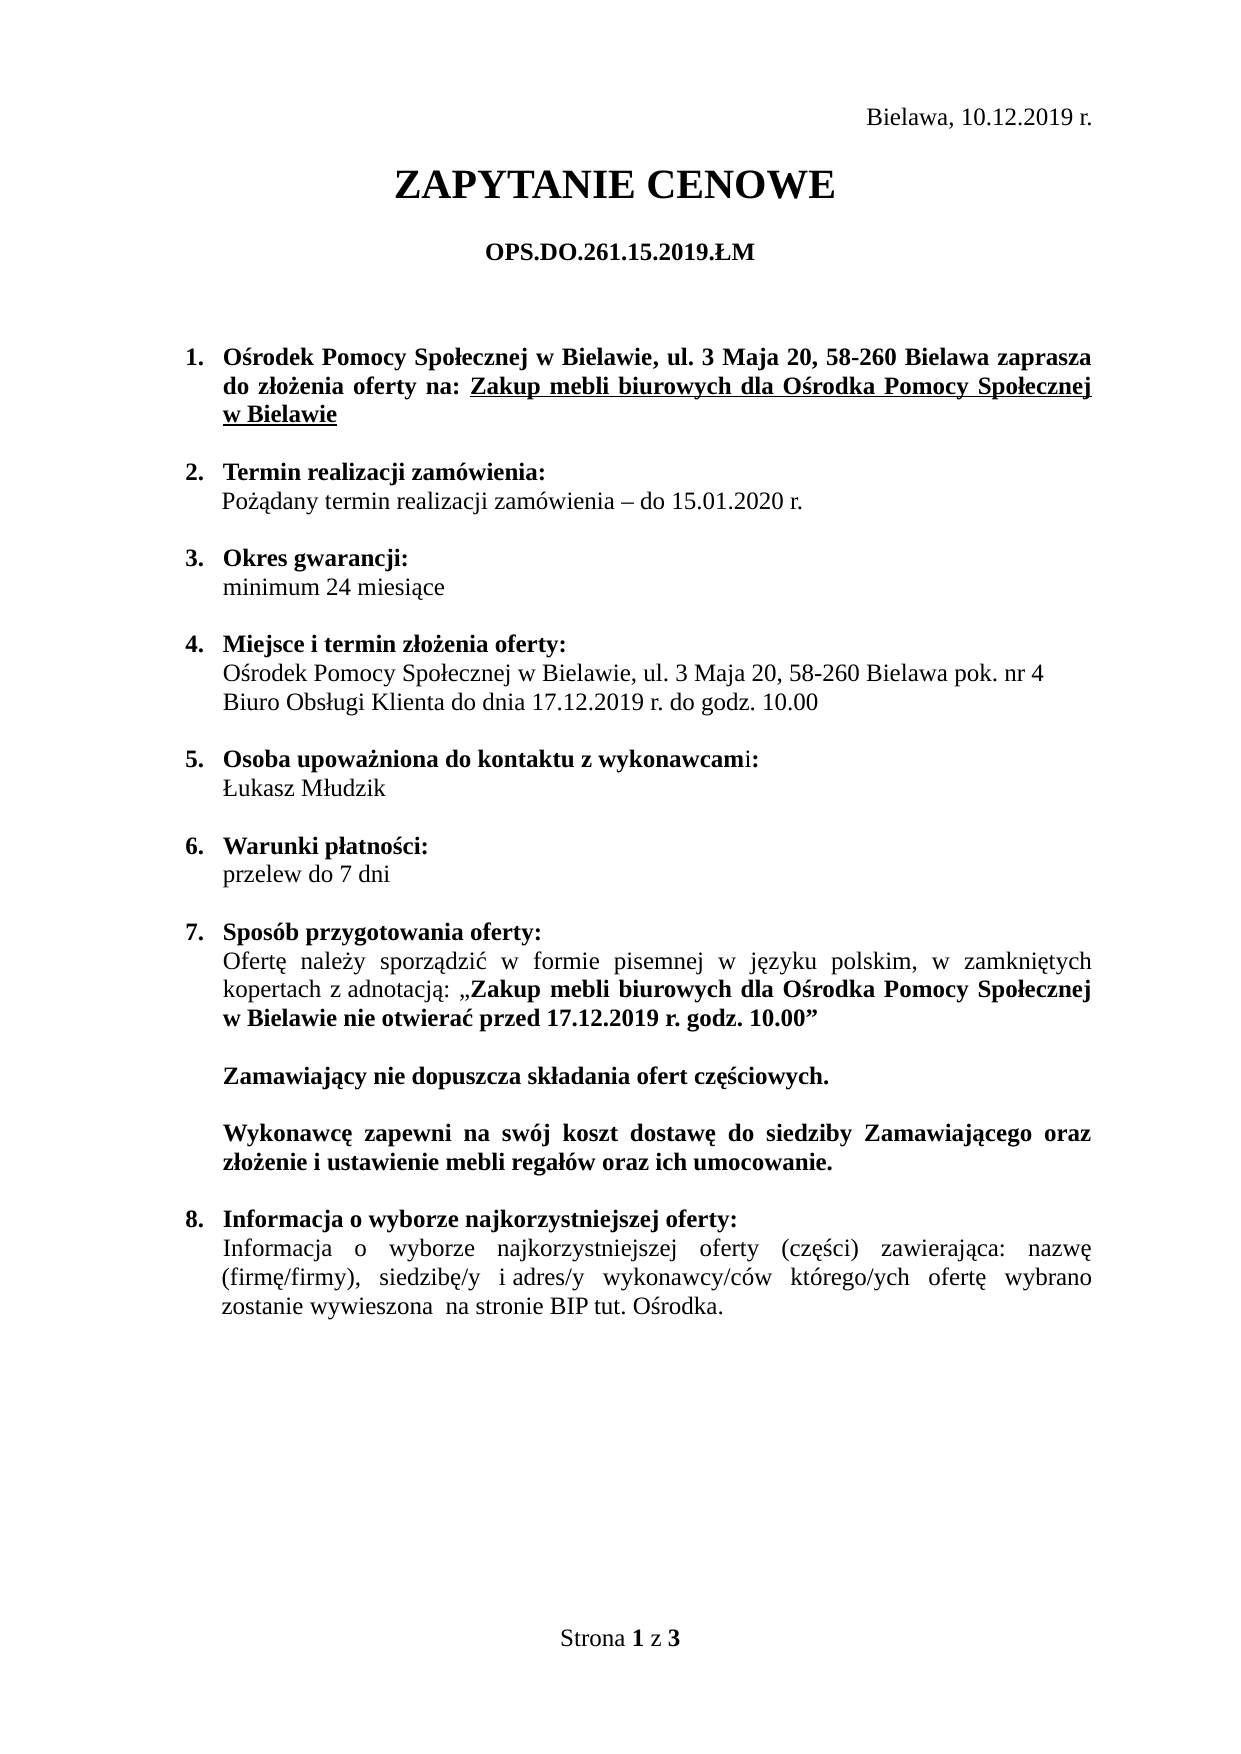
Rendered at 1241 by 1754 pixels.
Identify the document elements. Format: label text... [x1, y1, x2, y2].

list Ośrodek Pomocy Społecznej w Bielawie, ul. 3 Maja 20, 58-260 Bielawa zaprasza do złożenia oferty na: Zakup mebli biurowych dla Ośrodka Pomocy Społecznej w Bielawie [185, 342, 1092, 428]
list Sposób przygotowania oferty: [185, 917, 1092, 946]
text Ofertę należy sporządzić w formie pisemnej w języku polskim, w zamkniętych kopertach z adnotacją: „Zakup mebli biurowych dla Ośrodka Pomocy Społecznej w Bielawie nie otwierać przed 17.12.2019 r. godz. 10.00” [223, 946, 1092, 1032]
list Informacja o wyborze najkorzystniejszej oferty: [185, 1204, 1092, 1233]
list Okres gwarancji: minimum 24 miesiące [185, 543, 1092, 601]
text Zamawiający nie dopuszcza składania ofert częściowych. [223, 1061, 1092, 1089]
list Warunki płatności: przelew do 7 dni [185, 831, 1092, 888]
text Pożądany termin realizacji zamówienia – do 15.01.2020 r. [148, 486, 1092, 514]
list Informacja o wyborze najkorzystniejszej oferty (części) zawierająca: nazwę (firmę/firmy), siedzibę/y i adres/y wykonawcy/ców którego/ych ofertę wybrano zostanie wywieszona na stronie BIP tut. Ośrodka. [221, 1233, 1092, 1319]
list Osoba upoważniona do kontaktu z wykonawcami: Łukasz Młudzik [185, 744, 1092, 802]
text OPS.DO.261.15.2019.ŁM [148, 237, 1092, 265]
list Termin realizacji zamówienia: [185, 457, 1092, 486]
list Miejsce i termin złożenia oferty: Ośrodek Pomocy Społecznej w Bielawie, ul. 3 Maja 20, 58-260 Bielawa pok. nr 4 Biuro Obsługi Klienta do dnia 17.12.2019 r. do godz. 10.00 [185, 629, 1092, 716]
text ZAPYTANIE CENOWE [148, 160, 1092, 237]
text Wykonawcę zapewni na swój koszt dostawę do siedziby Zamawiającego oraz złożenie i ustawienie mebli regałów oraz ich umocowanie. [223, 1118, 1092, 1176]
text Bielawa, 10.12.2019 r. [148, 102, 1092, 131]
